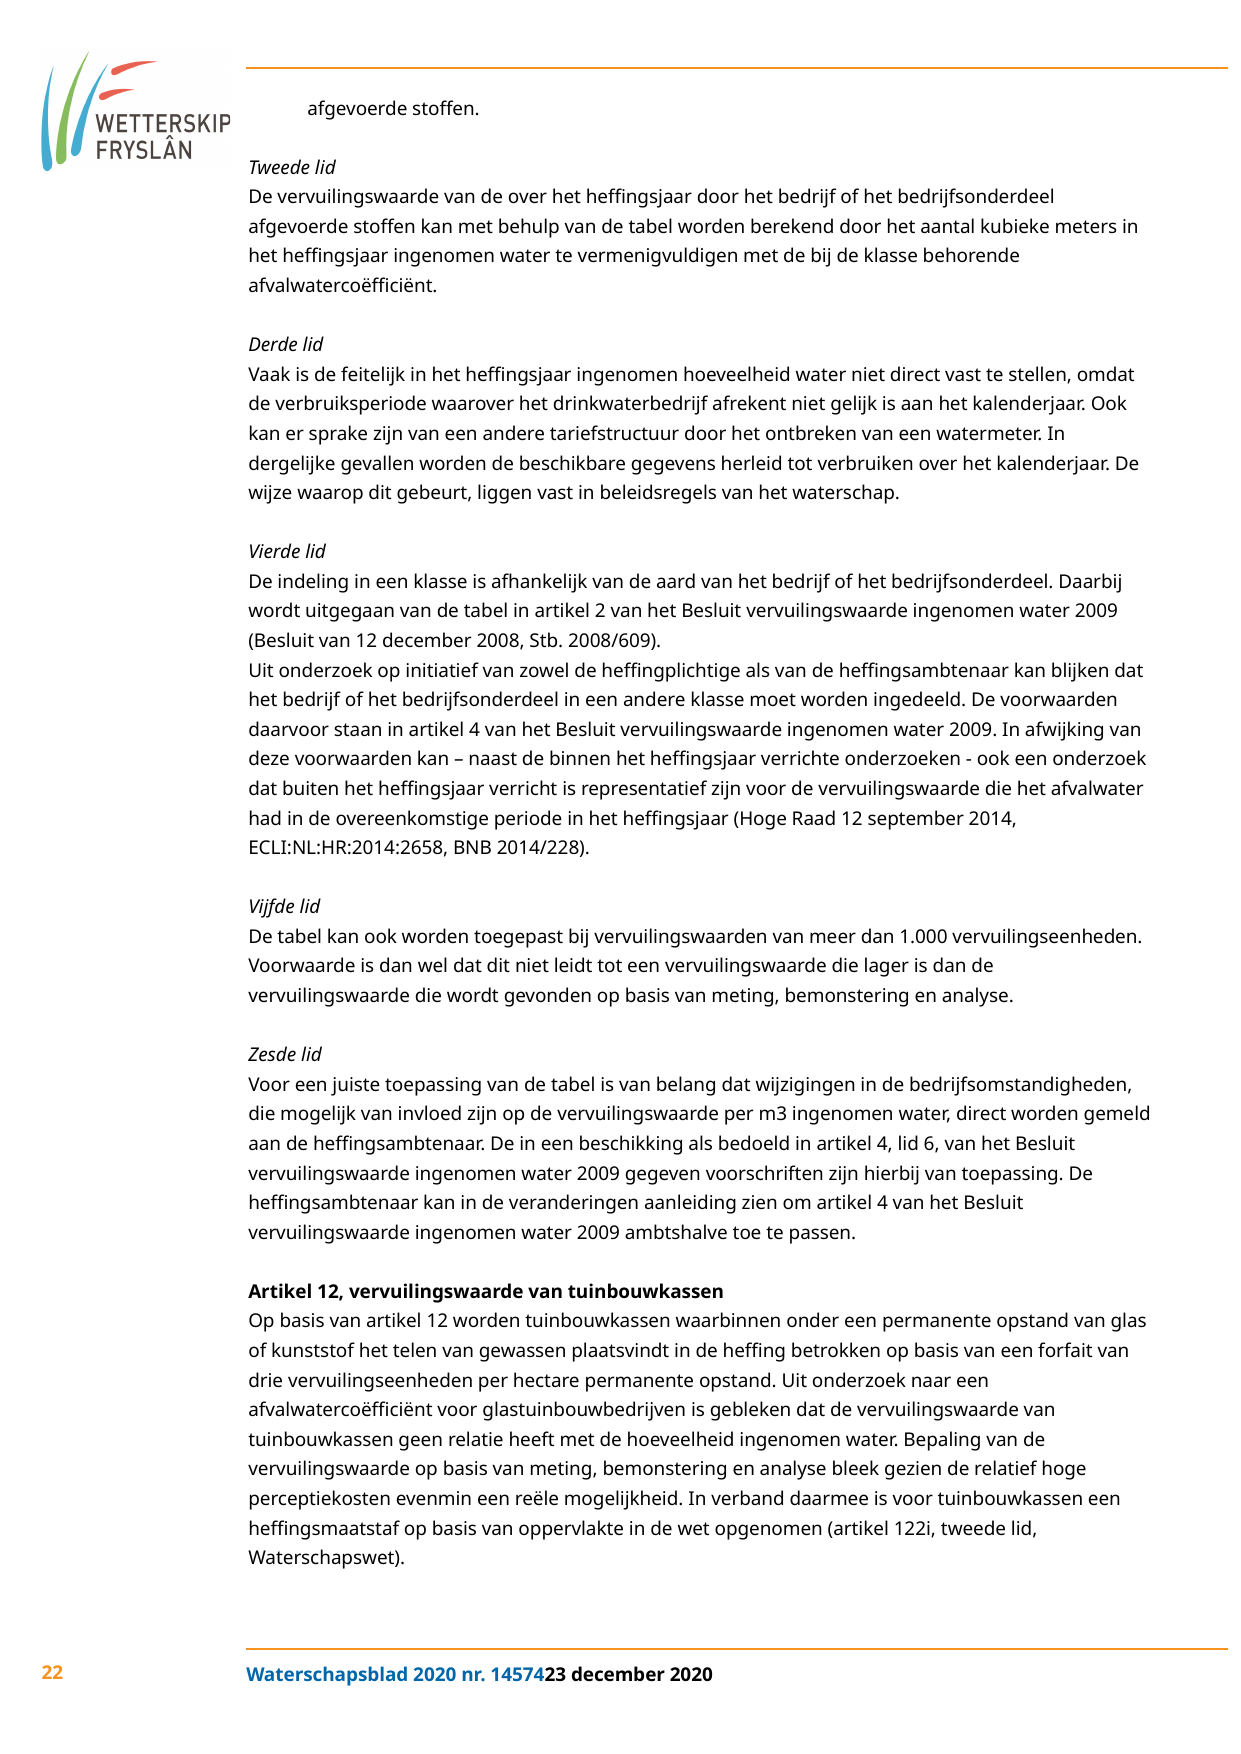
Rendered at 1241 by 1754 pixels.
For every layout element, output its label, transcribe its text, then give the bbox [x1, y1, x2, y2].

text Tweede lid [248, 154, 1152, 180]
text Derde lid [248, 331, 1152, 357]
picture [41, 47, 231, 172]
text Op basis van artikel 12 worden tuinbouwkassen waarbinnen onder een permanente opstand van glas of kunststof het telen van gewassen plaatsvindt in de heffing betrokken op basis van een forfait van drie vervuilingseenheden per hectare permanente opstand. Uit onderzoek naar een afvalwatercoëfficiënt voor glastuinbouwbedrijven is gebleken dat de vervuilingswaarde van tuinbouwkassen geen relatie heeft met de hoeveelheid ingenomen water. Bepaling van de vervuilingswaarde op basis van meting, bemonstering en analyse bleek gezien de relatief hoge perceptiekosten evenmin een reële mogelijkheid. In verband daarmee is voor tuinbouwkassen een heffingsmaatstaf op basis van oppervlakte in de wet opgenomen (artikel 122i, tweede lid, Waterschapswet). [248, 1308, 1152, 1570]
text Vaak is de feitelijk in het heffingsjaar ingenomen hoeveelheid water niet direct vast te stellen, omdat de verbruiksperiode waarover het drinkwaterbedrijf afrekent niet gelijk is aan het kalenderjaar. Ook kan er sprake zijn van een andere tariefstructuur door het ontbreken van een watermeter. In dergelijke gevallen worden de beschikbare gegevens herleid tot verbruiken over het kalenderjaar. De wijze waarop dit gebeurt, liggen vast in beleidsregels van het waterschap. [248, 361, 1152, 505]
text Uit onderzoek op initiatief van zowel de heffingplichtige als van de heffingsambtenaar kan blijken dat het bedrijf of het bedrijfsonderdeel in een andere klasse moet worden ingedeeld. De voorwaarden daarvoor staan in artikel 4 van het Besluit vervuilingswaarde ingenomen water 2009. In afwijking van deze voorwaarden kan – naast de binnen het heffingsjaar verrichte onderzoeken - ook een onderzoek dat buiten het heffingsjaar verricht is representatief zijn voor de vervuilingswaarde die het afvalwater had in de overeenkomstige periode in het heffingsjaar (Hoge Raad 12 september 2014, ECLI:NL:HR:2014:2658, BNB 2014/228). [248, 657, 1152, 860]
list afgevoerde stoffen. [248, 95, 1152, 121]
text Voor een juiste toepassing van de tabel is van belang dat wijzigingen in de bedrijfsomstandigheden, die mogelijk van invloed zijn op de vervuilingswaarde per m3 ingenomen water, direct worden gemeld aan de heffingsambtenaar. De in een beschikking als bedoeld in artikel 4, lid 6, van het Besluit vervuilingswaarde ingenomen water 2009 gegeven voorschriften zijn hierbij van toepassing. De heffingsambtenaar kan in de veranderingen aanleiding zien om artikel 4 van het Besluit vervuilingswaarde ingenomen water 2009 ambtshalve toe te passen. [248, 1071, 1152, 1245]
text De tabel kan ook worden toegepast bij vervuilingswaarden van meer dan 1.000 vervuilingseenheden. Voorwaarde is dan wel dat dit niet leidt tot een vervuilingswaarde die lager is dan de vervuilingswaarde die wordt gevonden op basis van meting, bemonstering en analyse. [248, 923, 1152, 1008]
text De vervuilingswaarde van de over het heffingsjaar door het bedrijf of het bedrijfsonderdeel afgevoerde stoffen kan met behulp van de tabel worden berekend door het aantal kubieke meters in het heffingsjaar ingenomen water te vermenigvuldigen met de bij de klasse behorende afvalwatercoëfficiënt. [248, 183, 1152, 298]
text Vijfde lid [248, 893, 1152, 919]
text Artikel 12, vervuilingswaarde van tuinbouwkassen [248, 1278, 1152, 1304]
text De indeling in een klasse is afhankelijk van de aard van het bedrijf of het bedrijfsonderdeel. Daarbij wordt uitgegaan van de tabel in artikel 2 van het Besluit vervuilingswaarde ingenomen water 2009 (Besluit van 12 december 2008, Stb. 2008/609). [248, 568, 1152, 653]
text Vierde lid [248, 538, 1152, 564]
text Zesde lid [248, 1041, 1152, 1067]
